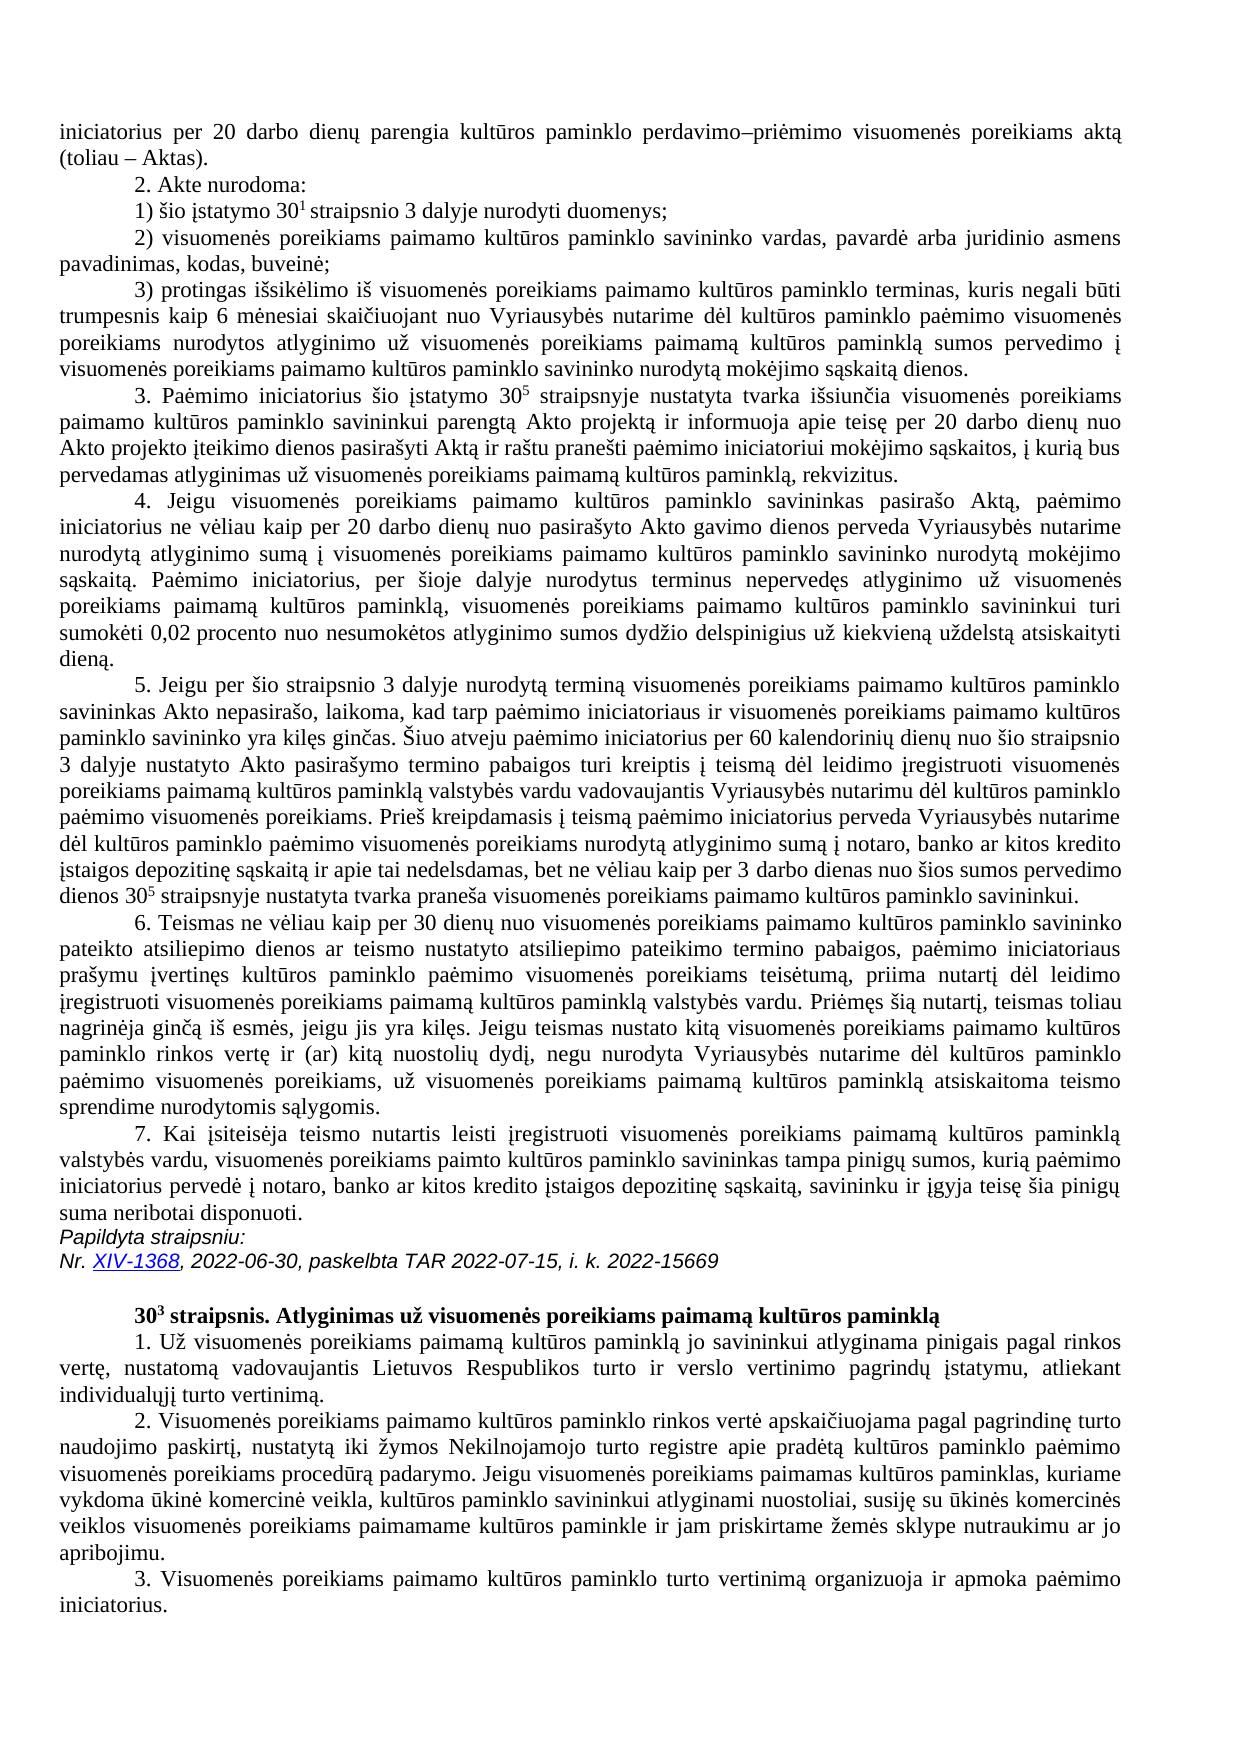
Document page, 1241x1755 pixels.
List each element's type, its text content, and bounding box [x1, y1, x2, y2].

text 2) visuomenės poreikiams paimamo kultūros paminklo savininko vardas, pavardė arba juridinio asmens pavadinimas, kodas, buveinė; [59, 223, 1122, 276]
text 3) protingas išsikėlimo iš visuomenės poreikiams paimamo kultūros paminklo terminas, kuris negali būti trumpesnis kaip 6 mėnesiai skaičiuojant nuo Vyriausybės nutarime dėl kultūros paminklo paėmimo visuomenės poreikiams nurodytos atlyginimo už visuomenės poreikiams paimamą kultūros paminklą sumos pervedimo į visuomenės poreikiams paimamo kultūros paminklo savininko nurodytą mokėjimo sąskaitą dienos. [59, 276, 1122, 382]
text 3. Paėmimo iniciatorius šio įstatymo 305 straipsnyje nustatyta tvarka išsiunčia visuomenės poreikiams paimamo kultūros paminklo savininkui parengtą Akto projektą ir informuoja apie teisę per 20 darbo dienų nuo Akto projekto įteikimo dienos pasirašyti Aktą ir raštu pranešti paėmimo iniciatoriui mokėjimo sąskaitos, į kurią bus pervedamas atlyginimas už visuomenės poreikiams paimamą kultūros paminklą, rekvizitus. [59, 382, 1122, 487]
text 1) šio įstatymo 301 straipsnio 3 dalyje nurodyti duomenys; [59, 197, 1122, 223]
text 3. Visuomenės poreikiams paimamo kultūros paminklo turto vertinimą organizuoja ir apmoka paėmimo iniciatorius. [59, 1565, 1122, 1618]
text 4. Jeigu visuomenės poreikiams paimamo kultūros paminklo savininkas pasirašo Aktą, paėmimo iniciatorius ne vėliau kaip per 20 darbo dienų nuo pasirašyto Akto gavimo dienos perveda Vyriausybės nutarime nurodytą atlyginimo sumą į visuomenės poreikiams paimamo kultūros paminklo savininko nurodytą mokėjimo sąskaitą. Paėmimo iniciatorius, per šioje dalyje nurodytus terminus nepervedęs atlyginimo už visuomenės poreikiams paimamą kultūros paminklą, visuomenės poreikiams paimamo kultūros paminklo savininkui turi sumokėti 0,02 procento nuo nesumokėtos atlyginimo sumos dydžio delspinigius už kiekvieną uždelstą atsiskaityti dieną. [59, 487, 1122, 672]
text 6. Teismas ne vėliau kaip per 30 dienų nuo visuomenės poreikiams paimamo kultūros paminklo savininko pateikto atsiliepimo dienos ar teismo nustatyto atsiliepimo pateikimo termino pabaigos, paėmimo iniciatoriaus prašymu įvertinęs kultūros paminklo paėmimo visuomenės poreikiams teisėtumą, priima nutartį dėl leidimo įregistruoti visuomenės poreikiams paimamą kultūros paminklą valstybės vardu. Priėmęs šią nutartį, teismas toliau nagrinėja ginčą iš esmės, jeigu jis yra kilęs. Jeigu teismas nustato kitą visuomenės poreikiams paimamo kultūros paminklo rinkos vertę ir (ar) kitą nuostolių dydį, negu nurodyta Vyriausybės nutarime dėl kultūros paminklo paėmimo visuomenės poreikiams, už visuomenės poreikiams paimamą kultūros paminklą atsiskaitoma teismo sprendime nurodytomis sąlygomis. [59, 909, 1122, 1119]
text 2. Akte nurodoma: [59, 171, 1122, 197]
text Papildyta straipsniu: [59, 1225, 1122, 1249]
text 303 straipsnis. Atlyginimas už visuomenės poreikiams paimamą kultūros paminklą [59, 1302, 1122, 1328]
text iniciatorius per 20 darbo dienų parengia kultūros paminklo perdavimo–priėmimo visuomenės poreikiams aktą (toliau – Aktas). [59, 118, 1122, 171]
text 1. Už visuomenės poreikiams paimamą kultūros paminklą jo savininkui atlyginama pinigais pagal rinkos vertę, nustatomą vadovaujantis Lietuvos Respublikos turto ir verslo vertinimo pagrindų įstatymu, atliekant individualųjį turto vertinimą. [59, 1328, 1122, 1407]
text Nr. XIV-1368, 2022-06-30, paskelbta TAR 2022-07-15, i. k. 2022-15669 [59, 1249, 1122, 1273]
text 2. Visuomenės poreikiams paimamo kultūros paminklo rinkos vertė apskaičiuojama pagal pagrindinę turto naudojimo paskirtį, nustatytą iki žymos Nekilnojamojo turto registre apie pradėtą kultūros paminklo paėmimo visuomenės poreikiams procedūrą padarymo. Jeigu visuomenės poreikiams paimamas kultūros paminklas, kuriame vykdoma ūkinė komercinė veikla, kultūros paminklo savininkui atlyginami nuostoliai, susiję su ūkinės komercinės veiklos visuomenės poreikiams paimamame kultūros paminkle ir jam priskirtame žemės sklype nutraukimu ar jo apribojimu. [59, 1407, 1122, 1565]
text 7. Kai įsiteisėja teismo nutartis leisti įregistruoti visuomenės poreikiams paimamą kultūros paminklą valstybės vardu, visuomenės poreikiams paimto kultūros paminklo savininkas tampa pinigų sumos, kurią paėmimo iniciatorius pervedė į notaro, banko ar kitos kredito įstaigos depozitinę sąskaitą, savininku ir įgyja teisę šia pinigų suma neribotai disponuoti. [59, 1119, 1122, 1225]
text 5. Jeigu per šio straipsnio 3 dalyje nurodytą terminą visuomenės poreikiams paimamo kultūros paminklo savininkas Akto nepasirašo, laikoma, kad tarp paėmimo iniciatoriaus ir visuomenės poreikiams paimamo kultūros paminklo savininko yra kilęs ginčas. Šiuo atveju paėmimo iniciatorius per 60 kalendorinių dienų nuo šio straipsnio 3 dalyje nustatyto Akto pasirašymo termino pabaigos turi kreiptis į teismą dėl leidimo įregistruoti visuomenės poreikiams paimamą kultūros paminklą valstybės vardu vadovaujantis Vyriausybės nutarimu dėl kultūros paminklo paėmimo visuomenės poreikiams. Prieš kreipdamasis į teismą paėmimo iniciatorius perveda Vyriausybės nutarime dėl kultūros paminklo paėmimo visuomenės poreikiams nurodytą atlyginimo sumą į notaro, banko ar kitos kredito įstaigos depozitinę sąskaitą ir apie tai nedelsdamas, bet ne vėliau kaip per 3 darbo dienas nuo šios sumos pervedimo dienos 305 straipsnyje nustatyta tvarka praneša visuomenės poreikiams paimamo kultūros paminklo savininkui. [59, 672, 1122, 909]
